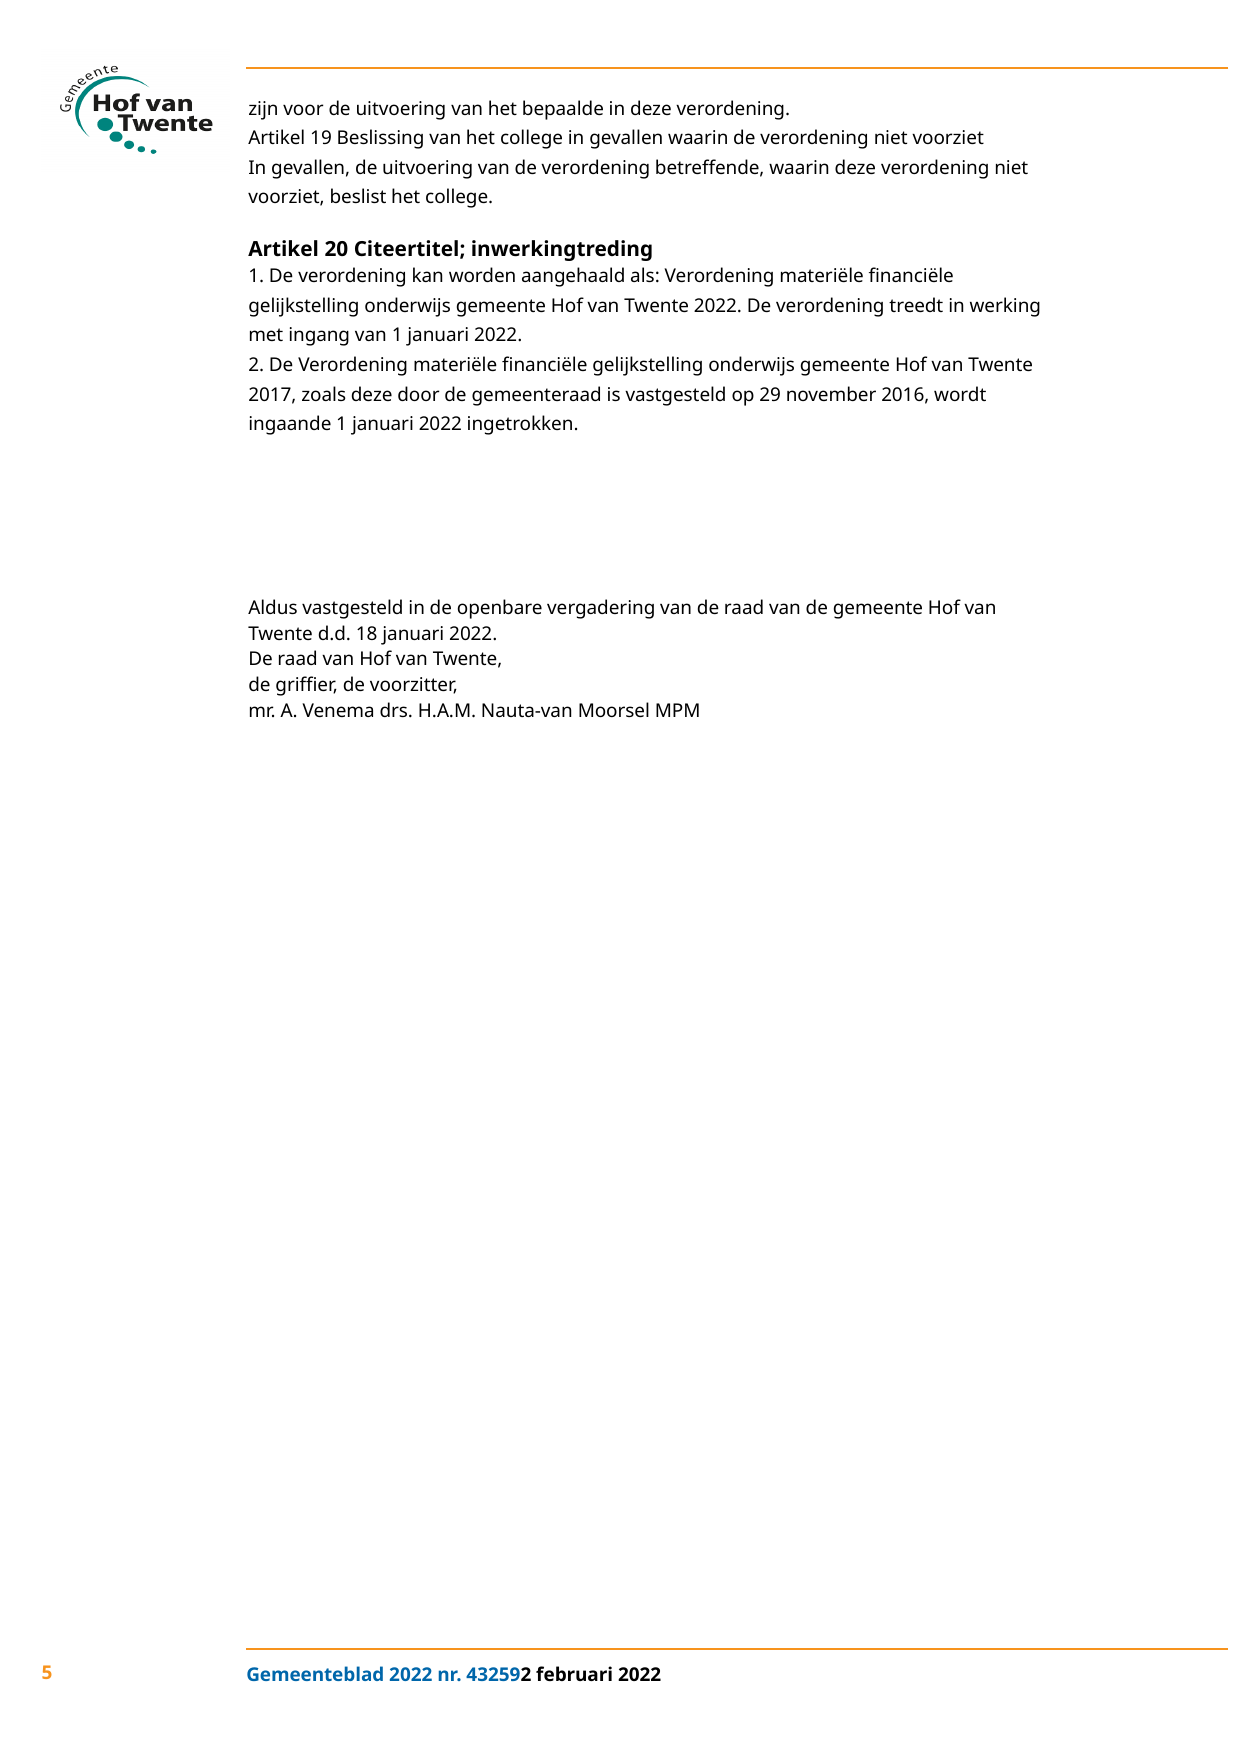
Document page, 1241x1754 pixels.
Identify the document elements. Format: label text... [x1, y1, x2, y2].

text gelijkstelling onderwijs gemeente Hof van Twente 2022. De verordening treedt in werking [248, 292, 1152, 318]
text De raad van Hof van Twente, [248, 645, 1152, 671]
text Artikel 19 Beslissing van het college in gevallen waarin de verordening niet voorziet [248, 124, 1152, 150]
text Twente d.d. 18 januari 2022. [248, 620, 1152, 645]
text voorziet, beslist het college. [248, 183, 1152, 209]
text met ingang van 1 januari 2022. [248, 322, 1152, 347]
text 1. De verordening kan worden aangehaald als: Verordening materiële financiële [248, 262, 1152, 288]
text Artikel 20 Citeertitel; inwerkingtreding [248, 234, 1152, 262]
text de griffier, de voorzitter, [248, 671, 1152, 697]
text zijn voor de uitvoering van het bepaalde in deze verordening. [248, 95, 1152, 121]
picture [41, 47, 231, 172]
text mr. A. Venema drs. H.A.M. Nauta-van Moorsel MPM [248, 697, 1152, 723]
text ingaande 1 januari 2022 ingetrokken. [248, 410, 1152, 436]
text 2017, zoals deze door de gemeenteraad is vastgesteld op 29 november 2016, wordt [248, 381, 1152, 406]
text Aldus vastgesteld in de openbare vergadering van de raad van de gemeente Hof van [248, 594, 1152, 620]
text 2. De Verordening materiële financiële gelijkstelling onderwijs gemeente Hof van Twente [248, 351, 1152, 377]
text In gevallen, de uitvoering van de verordening betreffende, waarin deze verordening niet [248, 154, 1152, 180]
